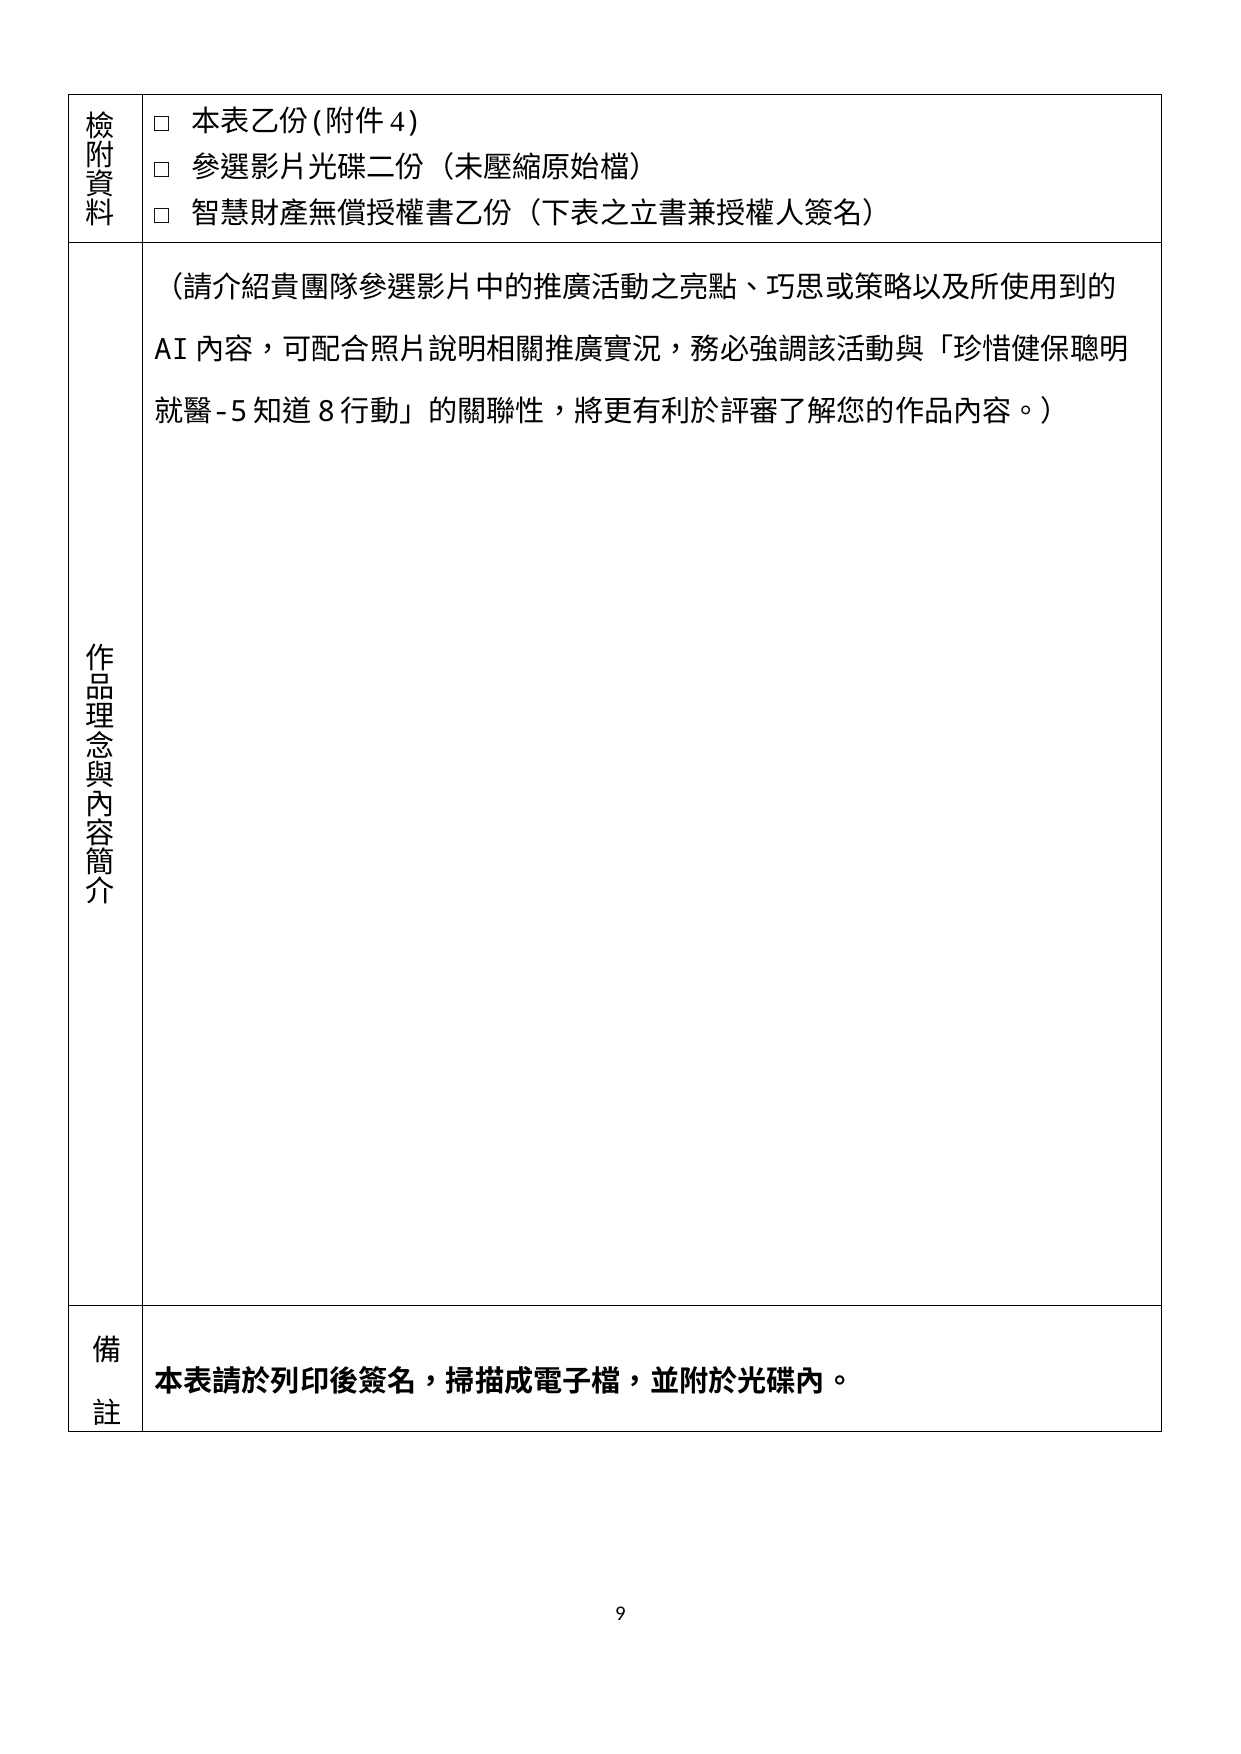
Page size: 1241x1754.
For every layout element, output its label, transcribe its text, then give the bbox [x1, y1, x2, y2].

table_cell 本表乙份(附件4) 參選影片光碟二份（未壓縮原始檔） 智慧財產無償授權書乙份（下表之立書兼授權人簽名） [143, 95, 1161, 242]
table_cell 本表請於列印後簽名，掃描成電子檔，並附於光碟內。 [143, 1306, 1161, 1431]
table_cell 檢附資料 [69, 95, 142, 242]
table_cell （請介紹貴團隊參選影片中的推廣活動之亮點、巧思或策略以及所使用到的AI內容，可配合照片說明相關推廣實況，務必強調該活動與「珍惜健保聰明就醫-5知道8行動」的關聯性，將更有利於評審了解您的作品內容。） [143, 243, 1161, 1305]
table_cell 作品理念與內容簡介 [69, 243, 142, 1305]
table_cell 備註 [69, 1306, 142, 1431]
